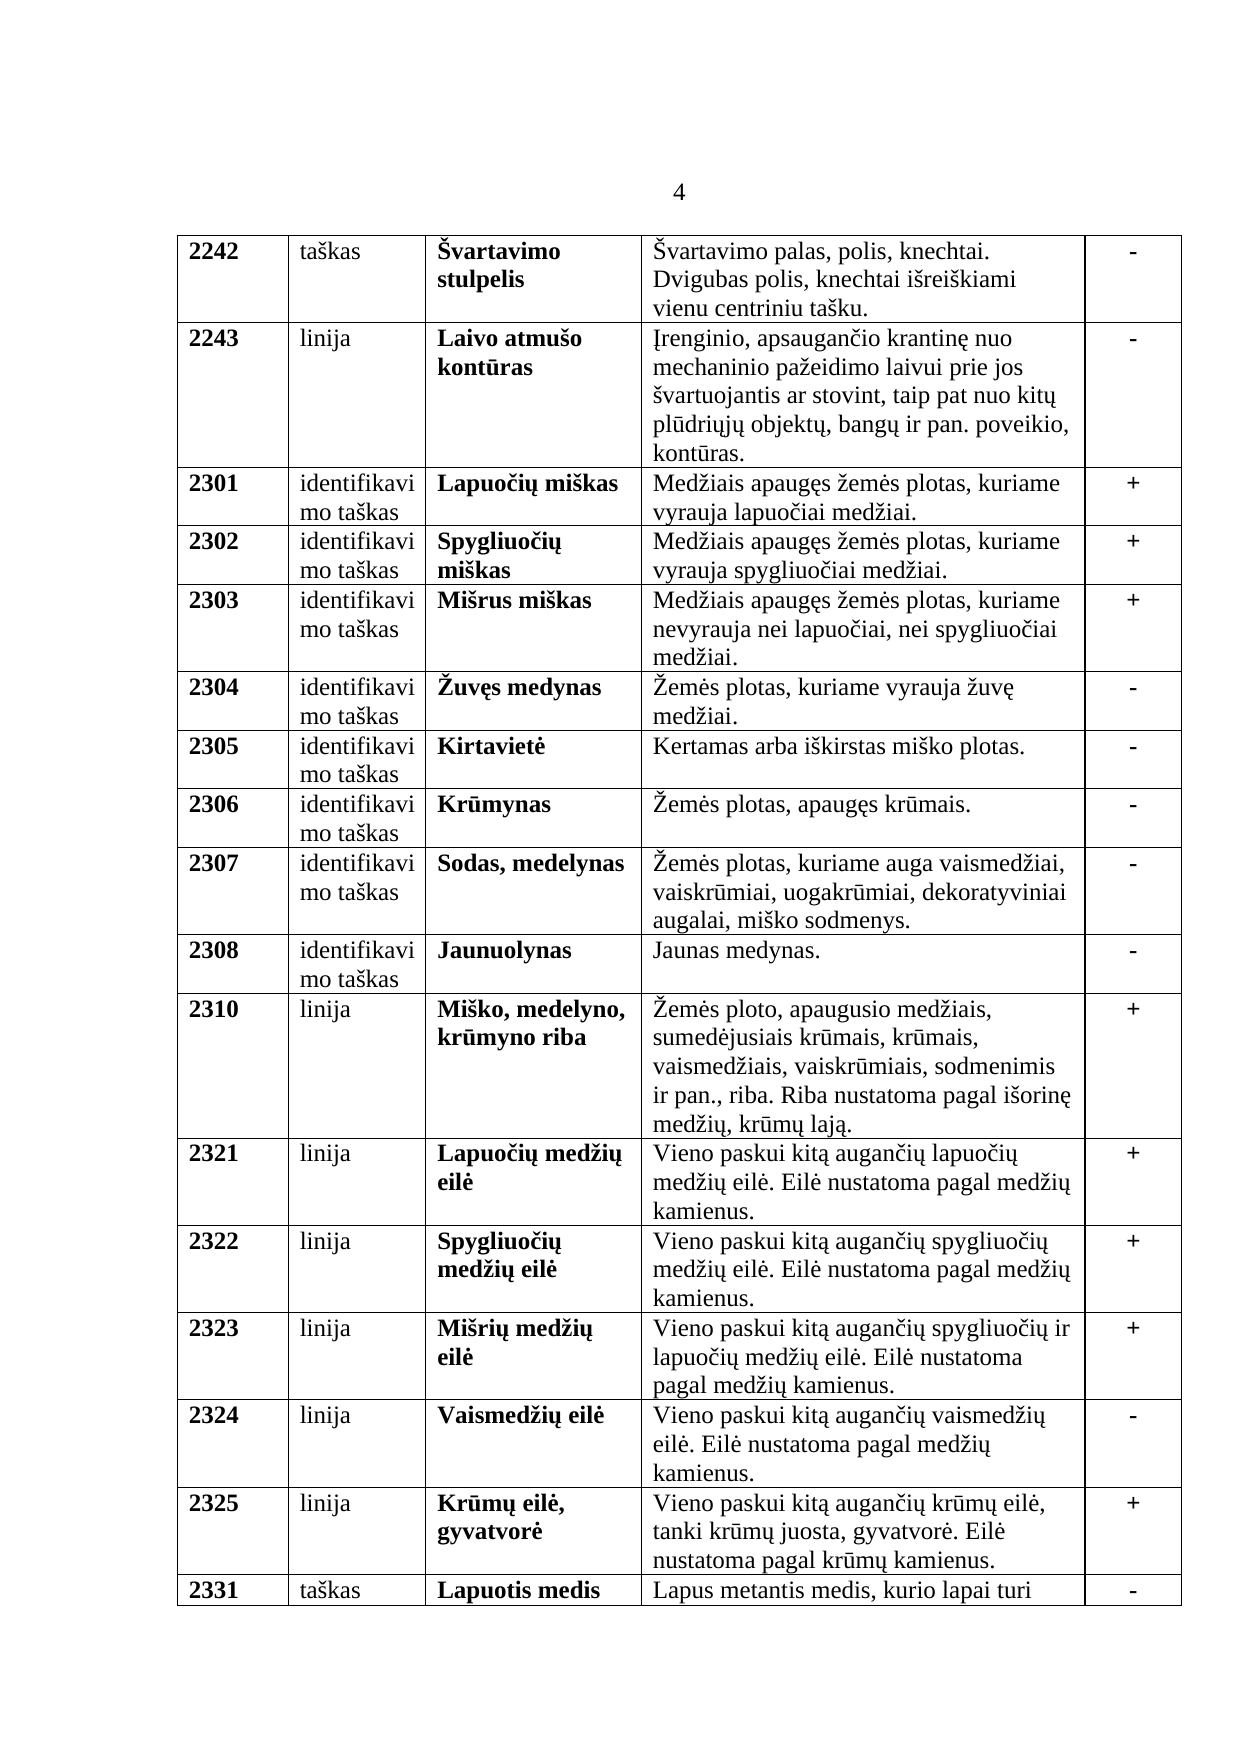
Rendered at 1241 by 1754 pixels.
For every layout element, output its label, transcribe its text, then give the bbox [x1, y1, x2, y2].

table_cell 2321 [178, 1139, 288, 1225]
table_cell - [1086, 1400, 1181, 1487]
table_cell linija [289, 1313, 425, 1399]
table_cell - [1086, 672, 1181, 730]
table_cell 2324 [178, 1400, 288, 1487]
table_cell identifikavimo taškas [289, 526, 425, 584]
table_cell Švartavimo palas, polis, knechtai. Dvigubas polis, knechtai išreiškiami vienu centriniu tašku. [642, 236, 1084, 322]
table_cell taškas [289, 236, 425, 322]
table_cell 2323 [178, 1313, 288, 1399]
table_cell 2306 [178, 789, 288, 847]
table_cell 2243 [178, 323, 288, 467]
table_cell Mišrių medžių eilė [426, 1313, 641, 1399]
table_cell identifikavimo taškas [289, 672, 425, 730]
table_cell identifikavimo taškas [289, 468, 425, 525]
table_cell 2304 [178, 672, 288, 730]
table_cell identifikavimo taškas [289, 935, 425, 993]
table_cell Sodas, medelynas [426, 848, 641, 934]
table_cell Žemės plotas, kuriame auga vaismedžiai, vaiskrūmiai, uogakrūmiai, dekoratyviniai augalai, miško sodmenys. [642, 848, 1084, 934]
table_cell Krūmynas [426, 789, 641, 847]
table_cell Vaismedžių eilė [426, 1400, 641, 1487]
table_cell Lapuočių miškas [426, 468, 641, 525]
table_cell Įrenginio, apsaugančio krantinę nuo mechaninio pažeidimo laivui prie jos švartuojantis ar stovint, taip pat nuo kitų plūdriųjų objektų, bangų ir pan. poveikio, kontūras. [642, 323, 1084, 467]
table_cell - [1086, 848, 1181, 934]
table_cell - [1086, 789, 1181, 847]
table_cell Kirtavietė [426, 731, 641, 788]
table_cell Spygliuočių miškas [426, 526, 641, 584]
table_cell Medžiais apaugęs žemės plotas, kuriame vyrauja lapuočiai medžiai. [642, 468, 1084, 525]
table_cell + [1086, 585, 1181, 671]
table_cell Jaunas medynas. [642, 935, 1084, 993]
table_cell Laivo atmušo kontūras [426, 323, 641, 467]
table_cell + [1086, 1313, 1181, 1399]
table_cell identifikavimo taškas [289, 731, 425, 788]
table_cell Vieno paskui kitą augančių vaismedžių eilė. Eilė nustatoma pagal medžių kamienus. [642, 1400, 1084, 1487]
table_cell 2242 [178, 236, 288, 322]
table_cell Vieno paskui kitą augančių krūmų eilė, tanki krūmų juosta, gyvatvorė. Eilė nustatoma pagal krūmų kamienus. [642, 1488, 1084, 1574]
table_cell Lapus metantis medis, kurio lapai turi [642, 1575, 1084, 1605]
table_cell Žemės ploto, apaugusio medžiais, sumedėjusiais krūmais, krūmais, vaismedžiais, vaiskrūmiais, sodmenimis ir pan., riba. Riba nustatoma pagal išorinę medžių, krūmų lają. [642, 994, 1084, 1137]
table_cell Medžiais apaugęs žemės plotas, kuriame nevyrauja nei lapuočiai, nei spygliuočiai medžiai. [642, 585, 1084, 671]
table_cell Jaunuolynas [426, 935, 641, 993]
table_cell - [1086, 323, 1181, 467]
table_cell 2331 [178, 1575, 288, 1605]
table_cell - [1086, 935, 1181, 993]
table_cell - [1086, 731, 1181, 788]
table_cell 2310 [178, 994, 288, 1137]
table_cell - [1086, 236, 1181, 322]
table_cell + [1086, 526, 1181, 584]
table_cell linija [289, 1139, 425, 1225]
table_cell + [1086, 1488, 1181, 1574]
table_cell identifikavimo taškas [289, 848, 425, 934]
table_cell Spygliuočių medžių eilė [426, 1226, 641, 1312]
table_cell 2302 [178, 526, 288, 584]
table_cell 2322 [178, 1226, 288, 1312]
table_cell identifikavimo taškas [289, 789, 425, 847]
table_cell 2303 [178, 585, 288, 671]
table_cell Miško, medelyno, krūmyno riba [426, 994, 641, 1137]
table_cell + [1086, 994, 1181, 1137]
table_cell Vieno paskui kitą augančių lapuočių medžių eilė. Eilė nustatoma pagal medžių kamienus. [642, 1139, 1084, 1225]
table_cell Medžiais apaugęs žemės plotas, kuriame vyrauja spygliuočiai medžiai. [642, 526, 1084, 584]
table_cell linija [289, 1488, 425, 1574]
table_cell linija [289, 994, 425, 1137]
table_cell linija [289, 323, 425, 467]
table_cell Krūmų eilė, gyvatvorė [426, 1488, 641, 1574]
table_cell + [1086, 1226, 1181, 1312]
table_cell + [1086, 1139, 1181, 1225]
table_cell 2308 [178, 935, 288, 993]
table_cell Vieno paskui kitą augančių spygliuočių medžių eilė. Eilė nustatoma pagal medžių kamienus. [642, 1226, 1084, 1312]
table_cell Lapuočių medžių eilė [426, 1139, 641, 1225]
table_cell Žemės plotas, apaugęs krūmais. [642, 789, 1084, 847]
table_cell linija [289, 1226, 425, 1312]
table_cell Mišrus miškas [426, 585, 641, 671]
table_cell 2325 [178, 1488, 288, 1574]
table_cell linija [289, 1400, 425, 1487]
table_cell 2307 [178, 848, 288, 934]
table_cell Vieno paskui kitą augančių spygliuočių ir lapuočių medžių eilė. Eilė nustatoma pagal medžių kamienus. [642, 1313, 1084, 1399]
table_cell - [1086, 1575, 1181, 1605]
table_cell + [1086, 468, 1181, 525]
table_cell Lapuotis medis [426, 1575, 641, 1605]
table_cell Žemės plotas, kuriame vyrauja žuvę medžiai. [642, 672, 1084, 730]
table_cell Žuvęs medynas [426, 672, 641, 730]
table_cell Švartavimo stulpelis [426, 236, 641, 322]
table_cell taškas [289, 1575, 425, 1605]
table_cell Kertamas arba iškirstas miško plotas. [642, 731, 1084, 788]
table_cell identifikavimo taškas [289, 585, 425, 671]
table_cell 2305 [178, 731, 288, 788]
table_cell 2301 [178, 468, 288, 525]
